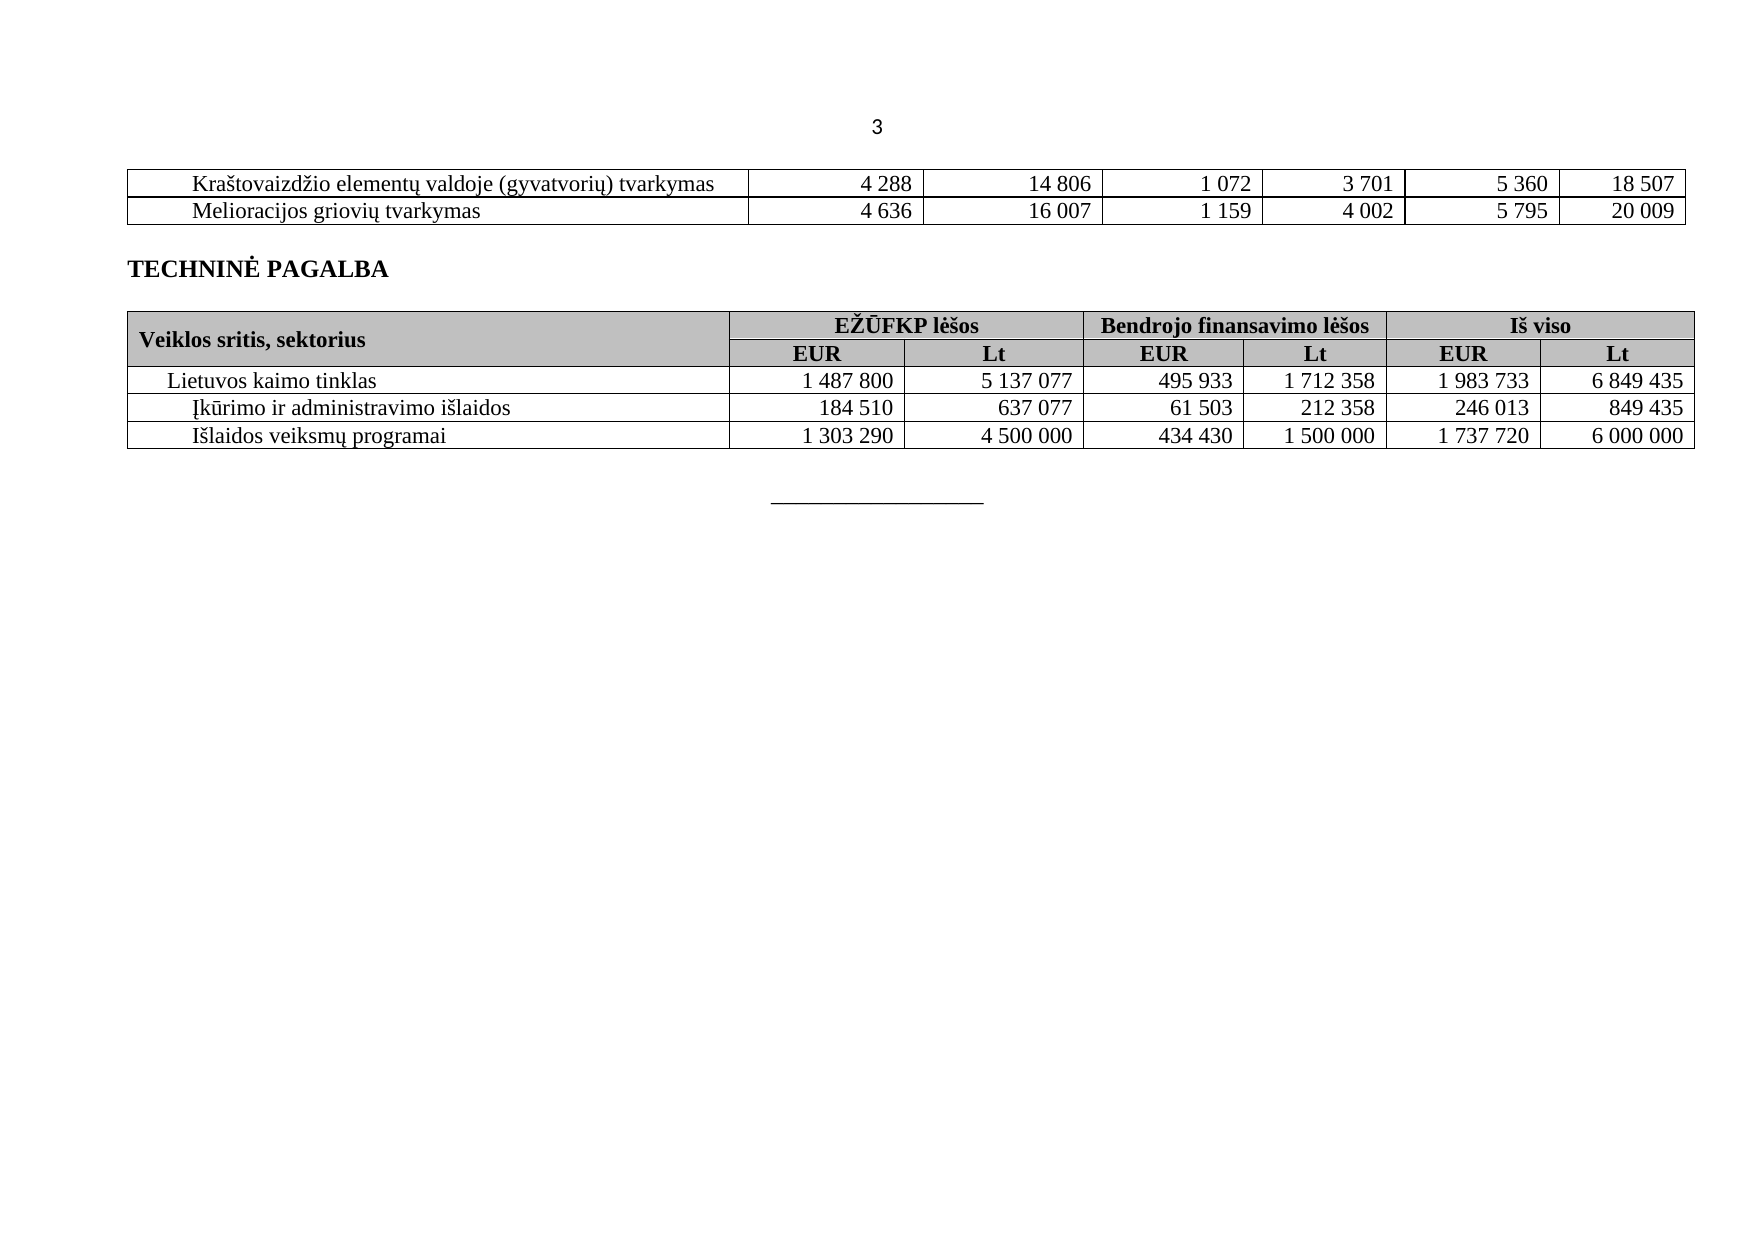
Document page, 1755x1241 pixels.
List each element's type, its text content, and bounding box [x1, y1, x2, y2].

table_cell EUR [730, 340, 904, 366]
table_cell 61 503 [1084, 394, 1243, 421]
text TECHNINĖ PAGALBA [127, 254, 1636, 282]
table_cell Įkūrimo ir administravimo išlaidos [128, 394, 729, 421]
table_cell 6 849 435 [1541, 367, 1694, 393]
table_cell 1 487 800 [730, 367, 904, 393]
table_cell 14 806 [924, 170, 1102, 196]
table_cell 4 636 [749, 198, 923, 224]
table_cell 495 933 [1084, 367, 1243, 393]
table_cell 5 360 [1406, 170, 1559, 196]
table_cell Lt [905, 340, 1083, 366]
table_cell EUR [1084, 340, 1243, 366]
table_header Bendrojo finansavimo lėšos [1084, 312, 1386, 338]
table_cell 849 435 [1541, 394, 1694, 421]
table_cell 1 737 720 [1387, 422, 1540, 448]
table_cell Lietuvos kaimo tinklas [128, 367, 729, 393]
table_cell Lt [1244, 340, 1386, 366]
table_cell 1 712 358 [1244, 367, 1386, 393]
table_cell 18 507 [1560, 170, 1685, 196]
table_cell 184 510 [730, 394, 904, 421]
table_cell 1 500 000 [1244, 422, 1386, 448]
table_cell 1 159 [1103, 198, 1262, 224]
table_cell 434 430 [1084, 422, 1243, 448]
table_cell 6 000 000 [1541, 422, 1694, 448]
table_cell 16 007 [924, 198, 1102, 224]
table_cell 4 288 [749, 170, 923, 196]
table_cell 4 500 000 [905, 422, 1083, 448]
table_cell 1 983 733 [1387, 367, 1540, 393]
table_cell 3 701 [1263, 170, 1404, 196]
table_cell 5 137 077 [905, 367, 1083, 393]
table_header Iš viso [1387, 312, 1694, 338]
table_cell Kraštovaizdžio elementų valdoje (gyvatvorių) tvarkymas [128, 170, 748, 196]
table_header Veiklos sritis, sektorius [128, 312, 729, 366]
table_cell 4 002 [1263, 198, 1404, 224]
table_cell 1 303 290 [730, 422, 904, 448]
table_cell 212 358 [1244, 394, 1386, 421]
table_cell Lt [1541, 340, 1694, 366]
table_cell 20 009 [1560, 198, 1685, 224]
table_header EŽŪFKP lėšos [730, 312, 1083, 338]
table_cell Išlaidos veiksmų programai [128, 422, 729, 448]
table_cell 637 077 [905, 394, 1083, 421]
text _________________ [118, 478, 1636, 507]
table_cell 5 795 [1406, 198, 1559, 224]
table_cell 1 072 [1103, 170, 1262, 196]
table_cell Melioracijos griovių tvarkymas [128, 198, 748, 224]
table_cell 246 013 [1387, 394, 1540, 421]
table_cell EUR [1387, 340, 1540, 366]
